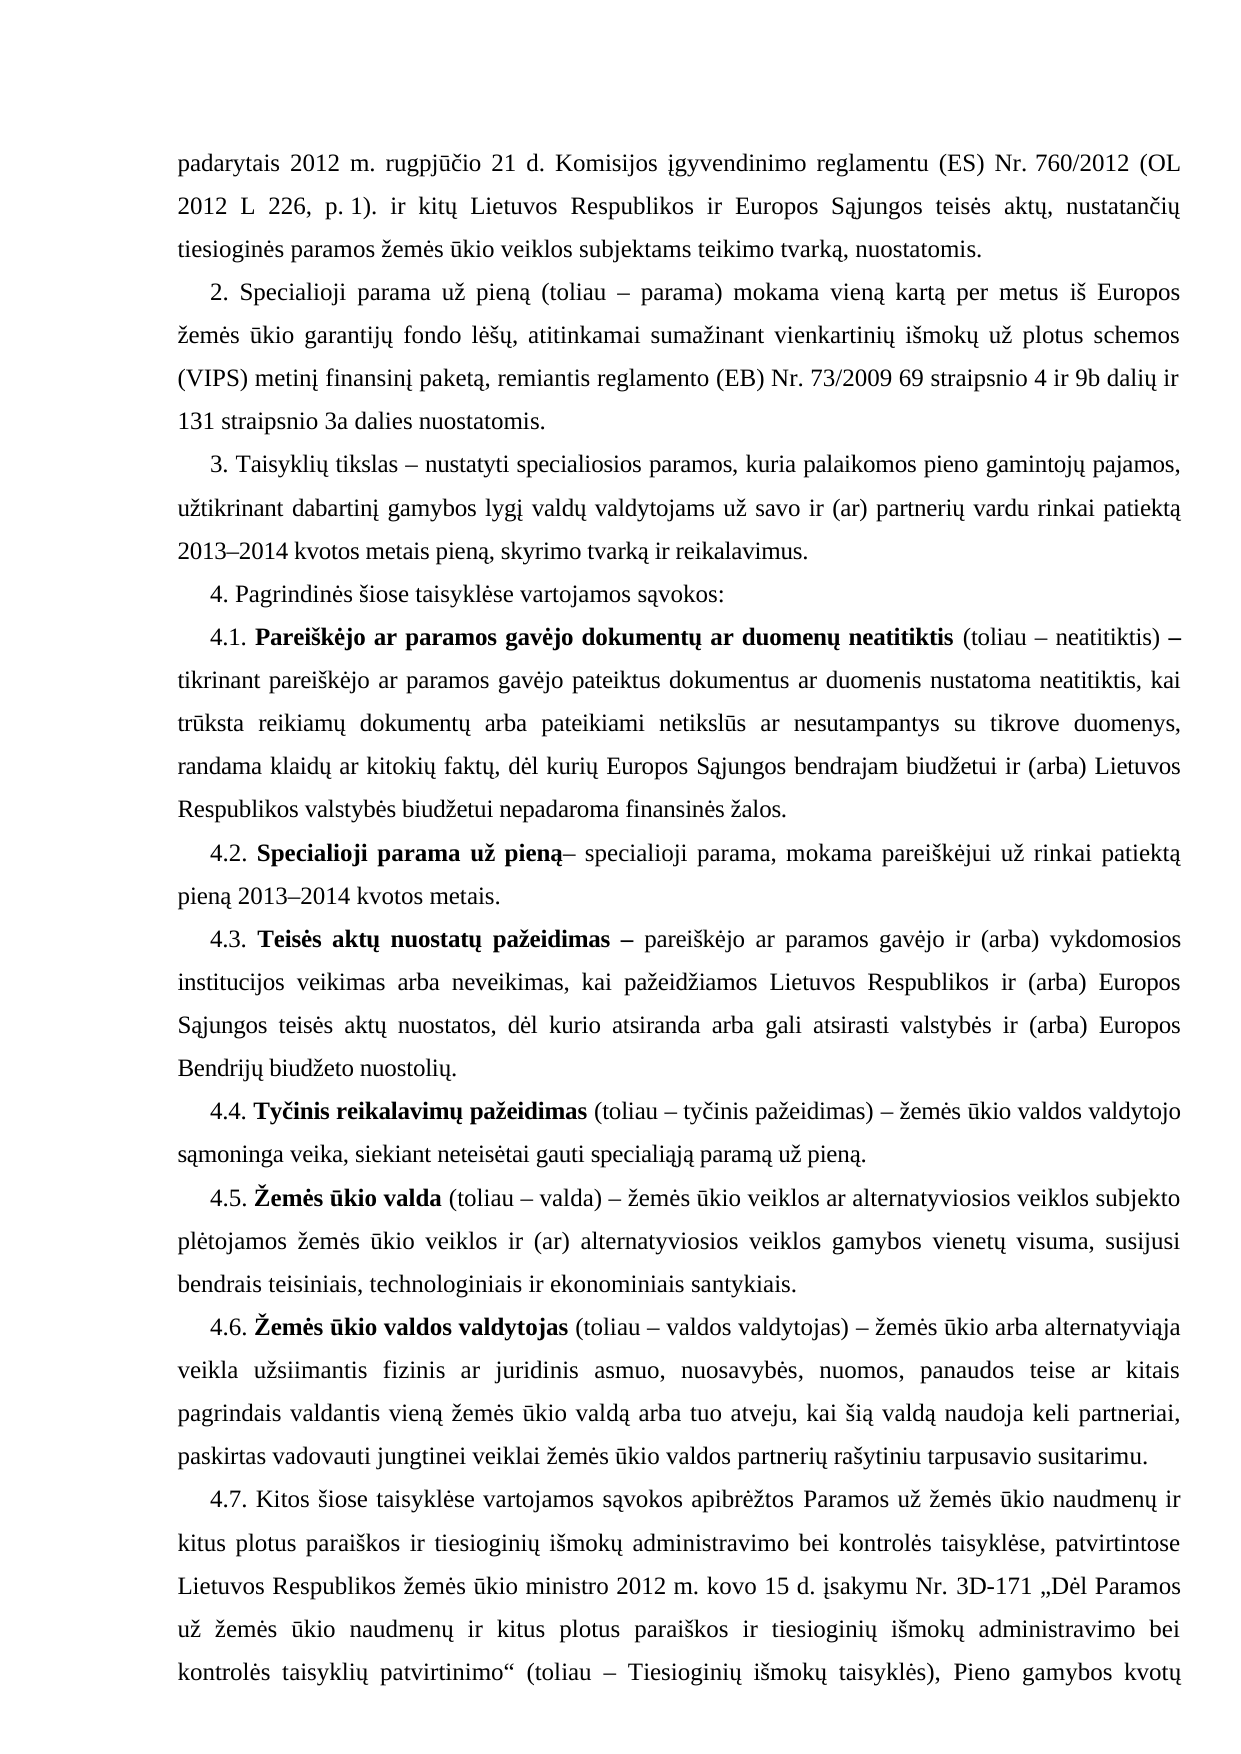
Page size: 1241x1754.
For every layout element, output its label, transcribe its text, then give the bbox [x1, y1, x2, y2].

text 4.4. Tyčinis reikalavimų pažeidimas (toliau – tyčinis pažeidimas) – žemės ūkio valdos valdytojo sąmoninga veika, siekiant neteisėtai gauti specialiąją paramą už pieną. [177, 1096, 1181, 1168]
text 4. Pagrindinės šiose taisyklėse vartojamos sąvokos: [177, 579, 1181, 608]
text 4.1. Pareiškėjo ar paramos gavėjo dokumentų ar duomenų neatitiktis (toliau – neatitiktis) – tikrinant pareiškėjo ar paramos gavėjo pateiktus dokumentus ar duomenis nustatoma neatitiktis, kai trūksta reikiamų dokumentų arba pateikiami netikslūs ar nesutampantys su tikrove duomenys, randama klaidų ar kitokių faktų, dėl kurių Europos Sąjungos bendrajam biudžetui ir (arba) Lietuvos Respublikos valstybės biudžetui nepadaroma finansinės žalos. [177, 622, 1181, 823]
text 4.3. Teisės aktų nuostatų pažeidimas – pareiškėjo ar paramos gavėjo ir (arba) vykdomosios institucijos veikimas arba neveikimas, kai pažeidžiamos Lietuvos Respublikos ir (arba) Europos Sąjungos teisės aktų nuostatos, dėl kurio atsiranda arba gali atsirasti valstybės ir (arba) Europos Bendrijų biudžeto nuostolių. [177, 924, 1181, 1082]
text padarytais 2012 m. rugpjūčio 21 d. Komisijos įgyvendinimo reglamentu (ES) Nr. 760/2012 (OL 2012 L 226, p. 1). ir kitų Lietuvos Respublikos ir Europos Sąjungos teisės aktų, nustatančių tiesioginės paramos žemės ūkio veiklos subjektams teikimo tvarką, nuostatomis. [177, 148, 1181, 263]
text 2. Specialioji parama už pieną (toliau – parama) mokama vieną kartą per metus iš Europos žemės ūkio garantijų fondo lėšų, atitinkamai sumažinant vienkartinių išmokų už plotus schemos (VIPS) metinį finansinį paketą, remiantis reglamento (EB) Nr. 73/2009 69 straipsnio 4 ir 9b dalių ir 131 straipsnio 3a dalies nuostatomis. [177, 277, 1181, 435]
text 4.7. Kitos šiose taisyklėse vartojamos sąvokos apibrėžtos Paramos už žemės ūkio naudmenų ir kitus plotus paraiškos ir tiesioginių išmokų administravimo bei kontrolės taisyklėse, patvirtintose Lietuvos Respublikos žemės ūkio ministro 2012 m. kovo 15 d. įsakymu Nr. 3D-171 „Dėl Paramos už žemės ūkio naudmenų ir kitus plotus paraiškos ir tiesioginių išmokų administravimo bei kontrolės taisyklių patvirtinimo“ (toliau – Tiesioginių išmokų taisyklės), Pieno gamybos kvotų [177, 1484, 1181, 1686]
text 4.2. Specialioji parama už pieną– specialioji parama, mokama pareiškėjui už rinkai patiektą pieną 2013–2014 kvotos metais. [177, 838, 1181, 909]
text 4.5. Žemės ūkio valda (toliau – valda) – žemės ūkio veiklos ar alternatyviosios veiklos subjekto plėtojamos žemės ūkio veiklos ir (ar) alternatyviosios veiklos gamybos vienetų visuma, susijusi bendrais teisiniais, technologiniais ir ekonominiais santykiais. [177, 1183, 1181, 1298]
text 4.6. Žemės ūkio valdos valdytojas (toliau – valdos valdytojas) – žemės ūkio arba alternatyviąja veikla užsiimantis fizinis ar juridinis asmuo, nuosavybės, nuomos, panaudos teise ar kitais pagrindais valdantis vieną žemės ūkio valdą arba tuo atveju, kai šią valdą naudoja keli partneriai, paskirtas vadovauti jungtinei veiklai žemės ūkio valdos partnerių rašytiniu tarpusavio susitarimu. [177, 1312, 1181, 1470]
text 3. Taisyklių tikslas – nustatyti specialiosios paramos, kuria palaikomos pieno gamintojų pajamos, užtikrinant dabartinį gamybos lygį valdų valdytojams už savo ir (ar) partnerių vardu rinkai patiektą 2013–2014 kvotos metais pieną, skyrimo tvarką ir reikalavimus. [177, 449, 1181, 564]
